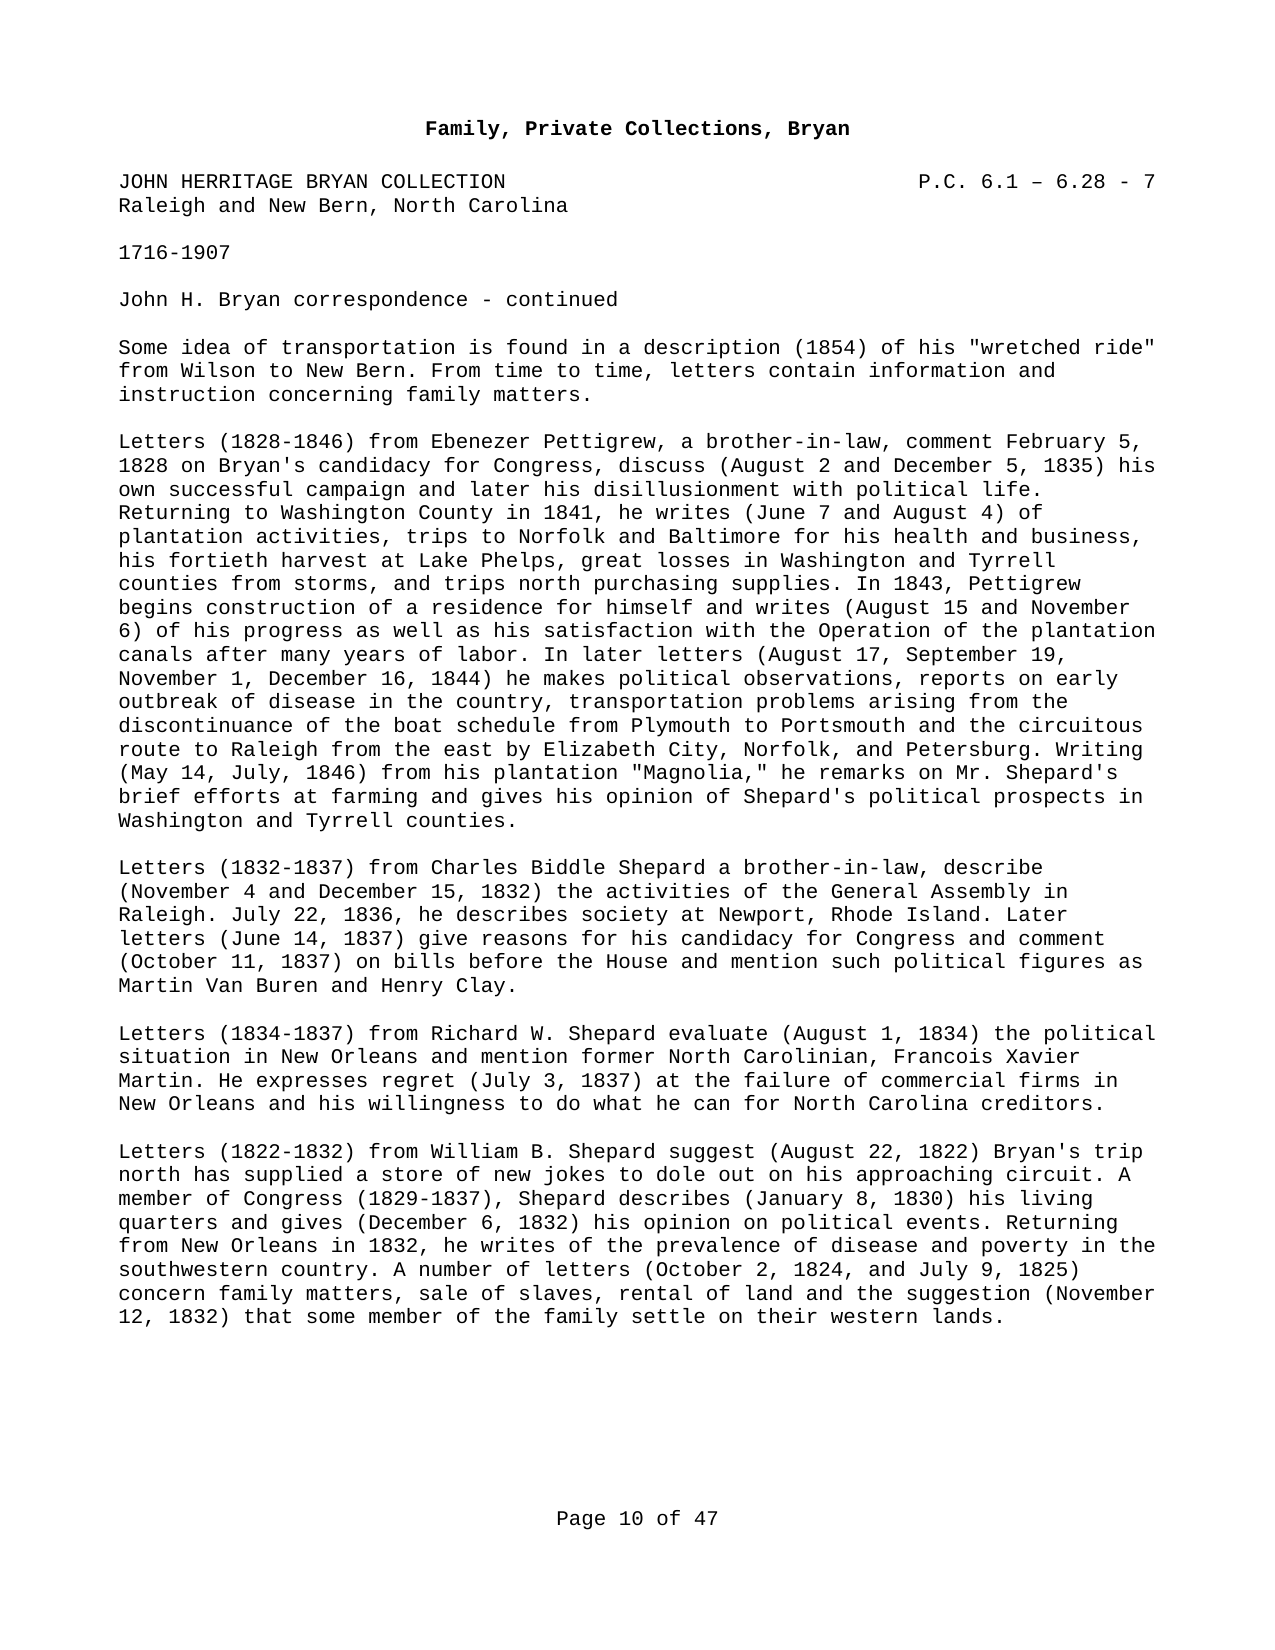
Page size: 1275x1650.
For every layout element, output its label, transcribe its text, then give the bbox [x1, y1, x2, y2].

text Letters (1834-1837) from Richard W. Shepard evaluate (August 1, 1834) the political situation in New Orleans and mention former North Carolinian, Francois Xavier Martin. He expresses regret (July 3, 1837) at the failure of commercial firms in New Orleans and his willingness to do what he can for North Carolina creditors. [118, 1022, 1157, 1117]
text Some idea of transportation is found in a description (1854) of his "wretched ride" from Wilson to New Bern. From time to time, letters contain information and instruction concerning family matters. [118, 337, 1157, 408]
text Letters (1828-1846) from Ebenezer Pettigrew, a brother-in-law, comment February 5, 1828 on Bryan's candidacy for Congress, discuss (August 2 and December 5, 1835) his own successful campaign and later his disillusionment with political life. Returning to Washington County in 1841, he writes (June 7 and August 4) of plantation activities, trips to Norfolk and Baltimore for his health and business, his fortieth harvest at Lake Phelps, great losses in Washington and Tyrrell counties from storms, and trips north purchasing supplies. In 1843, Pettigrew begins construction of a residence for himself and writes (August 15 and November 6) of his progress as well as his satisfaction with the Operation of the plantation canals after many years of labor. In later letters (August 17, September 19, November 1, December 16, 1844) he makes political observations, reports on early outbreak of disease in the country, transportation problems arising from the discontinuance of the boat schedule from Plymouth to Portsmouth and the circuitous route to Raleigh from the east by Elizabeth City, Norfolk, and Petersburg. Writing (May 14, July, 1846) from his plantation "Magnolia," he remarks on Mr. Shepard's brief efforts at farming and gives his opinion of Shepard's political prospects in Washington and Tyrrell counties. [118, 431, 1157, 833]
text John H. Bryan correspondence - continued [118, 289, 1157, 313]
text Letters (1832-1837) from Charles Biddle Shepard a brother-in-law, describe (November 4 and December 15, 1832) the activities of the General Assembly in Raleigh. July 22, 1836, he describes society at Newport, Rhode Island. Later letters (June 14, 1837) give reasons for his candidacy for Congress and comment (October 11, 1837) on bills before the House and mention such political figures as Martin Van Buren and Henry Clay. [118, 857, 1157, 999]
text Letters (1822-1832) from William B. Shepard suggest (August 22, 1822) Bryan's trip north has supplied a store of new jokes to dole out on his approaching circuit. A member of Congress (1829-1837), Shepard describes (January 8, 1830) his living quarters and gives (December 6, 1832) his opinion on political events. Returning from New Orleans in 1832, he writes of the prevalence of disease and poverty in the southwestern country. A number of letters (October 2, 1824, and July 9, 1825) concern family matters, sale of slaves, rental of land and the suggestion (November 12, 1832) that some member of the family settle on their western lands. [118, 1141, 1157, 1330]
text JOHN HERRITAGE BRYAN COLLECTION P.C. 6.1 – 6.28 - 7 Raleigh and New Bern, North Carolina 1716-1907 [118, 171, 1157, 266]
